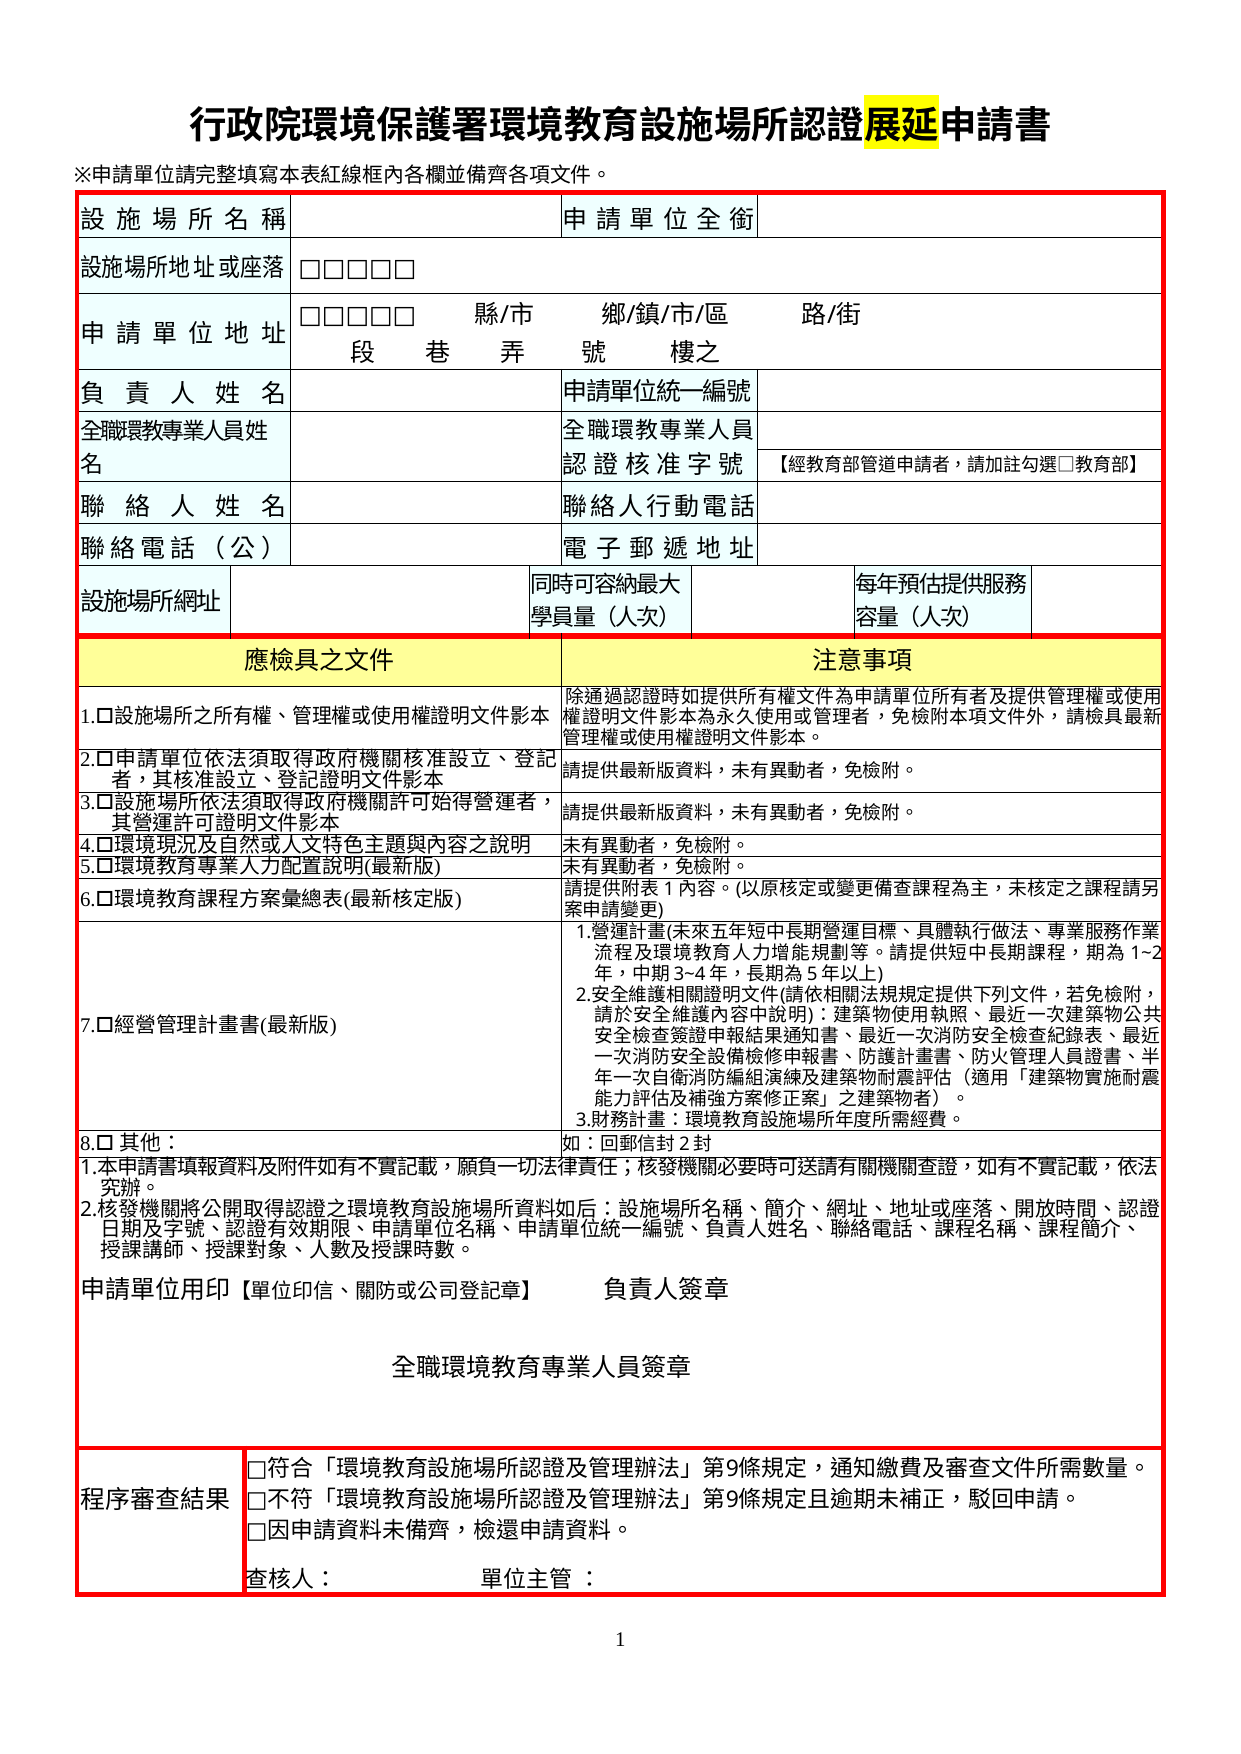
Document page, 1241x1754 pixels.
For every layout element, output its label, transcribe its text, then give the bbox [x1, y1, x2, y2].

table_cell 同時可容納最大學員量（人次） [530, 566, 691, 632]
table_cell □□□□□ [291, 238, 1161, 293]
table_cell 請提供附表1內容。(以原核定或變更備查課程為主，未核定之課程請另案申請變更) [562, 879, 1161, 921]
table_cell 1.本申請書填報資料及附件如有不實記載，願負一切法律責任；核發機關必要時可送請有關機關查證，如有不實記載，依法究辦。 2.核發機關將公開取得認證之環境教育設施場所資料如后：設施場所名稱、簡介、網址、地址或座落、開放時間、認證日期及字號、認證有效期限、申請單位名稱、申請單位統一編號、負責人姓名、聯絡電話、課程名稱、課程簡介、授課講師、授課對象、人數及授課時數。 申請單位用印【單位印信、關防或公司登記章】 負責人簽章 全職環境教育專業人員簽章 [79, 1158, 1161, 1446]
table_cell [692, 566, 854, 632]
table_cell 每年預估提供服務容量（人次） [855, 566, 1031, 632]
table_cell 5.環境教育專業人力配置說明(最新版) [79, 857, 561, 878]
table_cell 程序審查結果 [79, 1450, 242, 1592]
table_cell 1.設施場所之所有權、管理權或使用權證明文件影本 [79, 687, 561, 749]
table_cell 應檢具之文件 [79, 639, 561, 686]
table_cell □符合「環境教育設施場所認證及管理辦法」第9條規定，通知繳費及審查文件所需數量。 □不符「環境教育設施場所認證及管理辦法」第9條規定且逾期未補正，駁回申請。 □因申請資料未備齊，檢還申請資料。 查核人： 單位主管 ： [247, 1450, 1161, 1592]
table_cell 申請單位地址 [79, 294, 290, 369]
table_cell [291, 524, 561, 565]
table_cell [758, 370, 1161, 411]
table_cell □□□□□ 縣/市 鄉/鎮/市/區 路/街 段 巷 弄 號 樓之 [291, 294, 1161, 369]
table_header [291, 195, 561, 237]
table_cell 聯絡人行動電話 [562, 482, 757, 523]
table_cell [291, 482, 561, 523]
table_cell 請提供最新版資料，未有異動者，免檢附。 [562, 793, 1161, 834]
table_cell [758, 524, 1161, 565]
table_cell 未有異動者，免檢附。 [562, 835, 1161, 856]
text 行政院環境保護署環境教育設施場所認證展延申請書 [74, 94, 1166, 149]
table_cell [1032, 566, 1161, 632]
table_cell 電子郵遞地址 [562, 524, 757, 565]
table_cell 1.營運計畫(未來五年短中長期營運目標、具體執行做法、專業服務作業流程及環境教育人力增能規劃等。請提供短中長期課程，期為1~2年，中期3~4年，長期為5年以上) 2.安全維護相關證明文件(請依相關法規規定提供下列文件，若免檢附，請於安全維護內容中說明)：建築物使用執照、最近一次建築物公共安全檢查簽證申報結果通知書、最近一次消防安全檢查紀錄表、最近一次消防安全設備檢修申報書、防護計畫書、防火管理人員證書、半年一次自衛消防編組演練及建築物耐震評估（適用「建築物實施耐震能力評估及補強方案修正案」之建築物者）。 3.財務計畫：環境教育設施場所年度所需經費。 [562, 922, 1161, 1130]
table_cell [291, 370, 561, 411]
table_header 設施場所名稱 [79, 195, 290, 237]
table_cell 4.環境現況及自然或人文特色主題與內容之說明 [79, 835, 561, 856]
table_cell 聯絡人姓名 [79, 482, 290, 523]
table_header 申請單位全銜 [562, 195, 757, 237]
table_cell 如：回郵信封2封 [562, 1131, 1161, 1157]
text ※申請單位請完整填寫本表紅線框內各欄並備齊各項文件。 [74, 149, 1240, 190]
table_cell 8. 其他： [79, 1131, 561, 1157]
table_cell 2.申請單位依法須取得政府機關核准設立、登記者，其核准設立、登記證明文件影本 [79, 750, 561, 792]
table_cell [231, 566, 529, 632]
table_cell 負責人姓名 [79, 370, 290, 411]
table_cell 聯絡電話（公） [79, 524, 290, 565]
table_cell 注意事項 [562, 639, 1161, 686]
table_cell 3.設施場所依法須取得政府機關許可始得營運者，其營運許可證明文件影本 [79, 793, 561, 834]
table_cell 7.經營管理計畫書(最新版) [79, 922, 561, 1130]
table_cell [291, 412, 561, 481]
table_cell 申請單位統一編號 [562, 370, 757, 411]
table_cell 除通過認證時如提供所有權文件為申請單位所有者及提供管理權或使用權證明文件影本為永久使用或管理者，免檢附本項文件外，請檢具最新管理權或使用權證明文件影本。 [562, 687, 1161, 749]
table_cell 全職環教專業人員認證核准字號 [562, 412, 757, 481]
table_cell [758, 412, 1161, 449]
table_cell 【經教育部管道申請者，請加註勾選□教育部】 [758, 450, 1161, 481]
table_cell [758, 482, 1161, 523]
table_cell 全職環教專業人員姓名 [79, 412, 290, 481]
table_cell 6.環境教育課程方案彙總表(最新核定版) [79, 879, 561, 921]
table_header [758, 195, 1161, 237]
table_cell 設施場所地址或座落 [79, 238, 290, 293]
table_cell 設施場所網址 [79, 566, 230, 632]
table_cell 未有異動者，免檢附。 [562, 857, 1161, 878]
table_cell 請提供最新版資料，未有異動者，免檢附。 [562, 750, 1161, 792]
